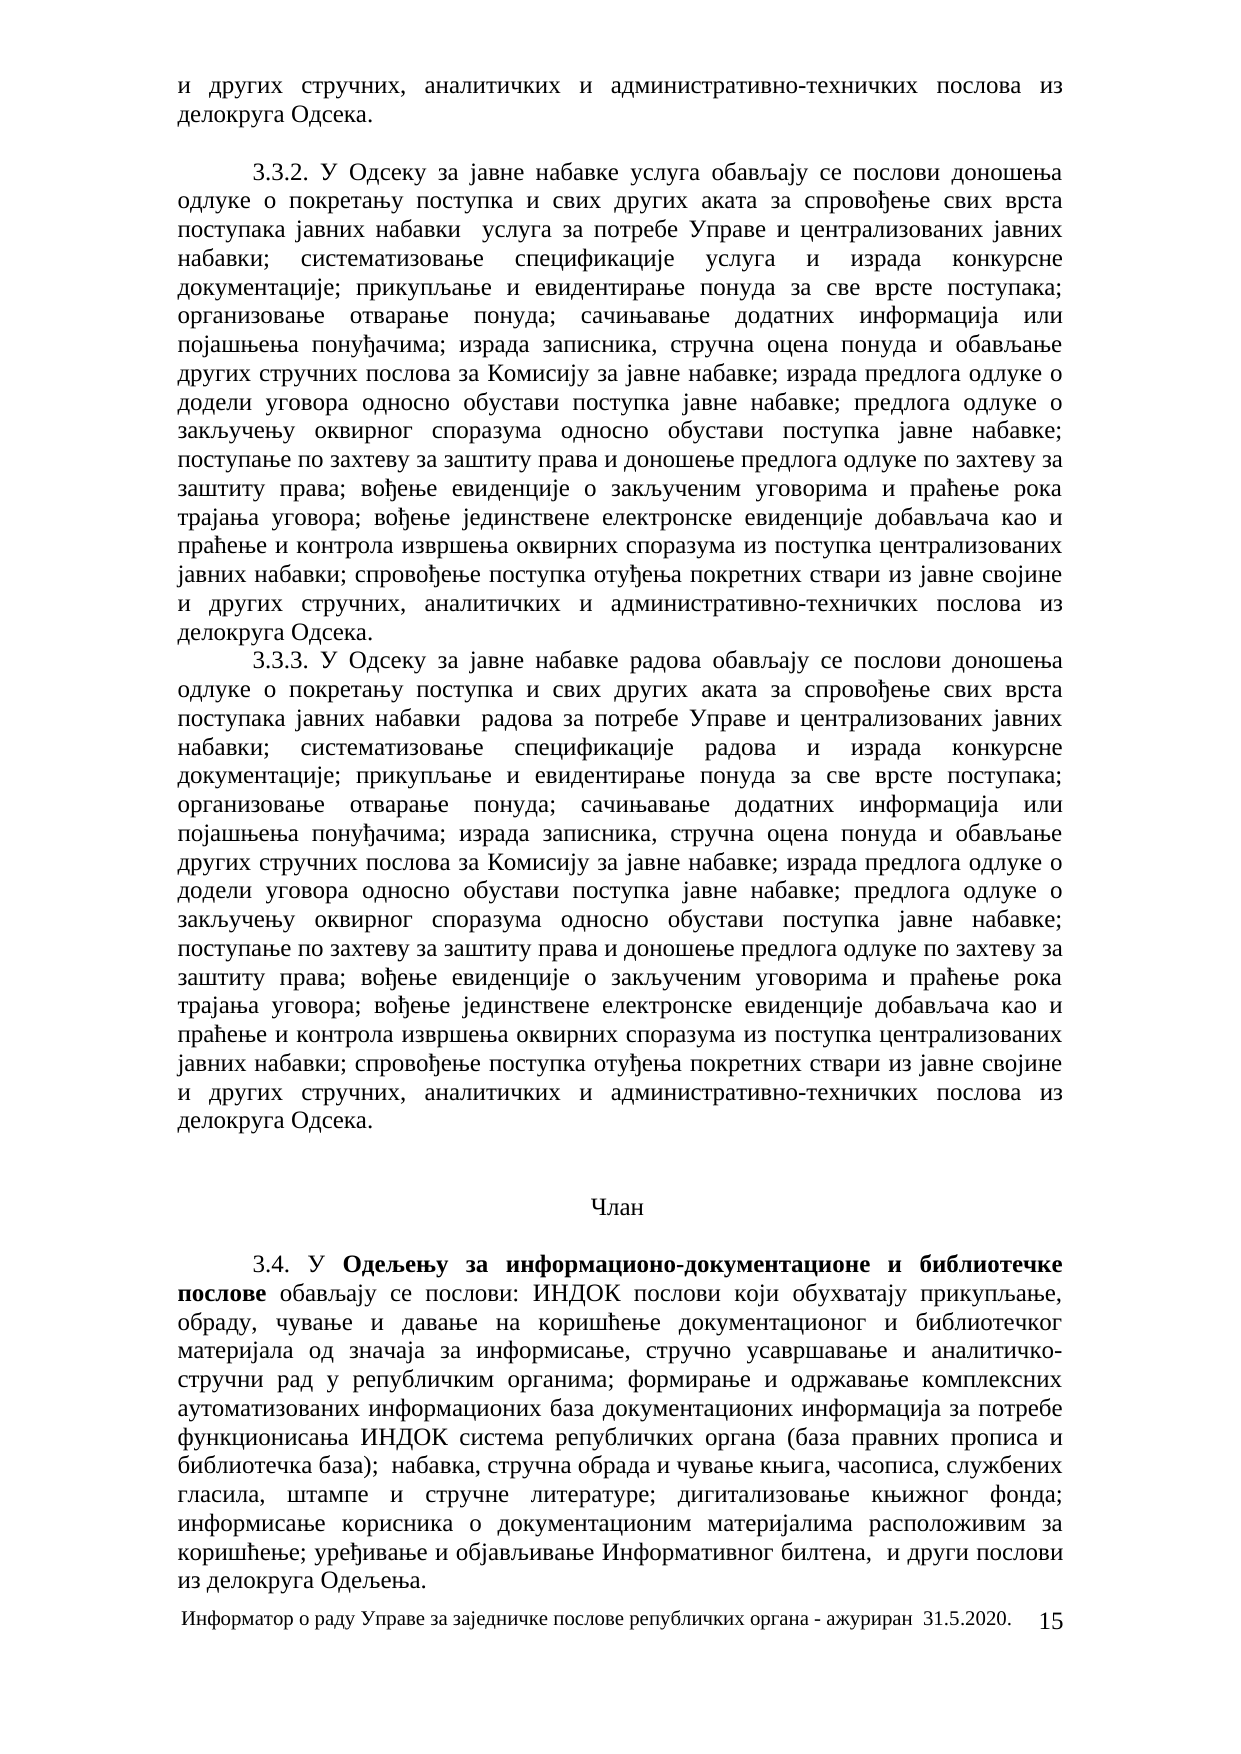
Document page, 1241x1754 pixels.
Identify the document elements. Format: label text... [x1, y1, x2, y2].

text 3.3.2. У Одсеку за јавне набавке услуга обављају се послови доношења одлуке о покретању поступка и свих других аката за спровођење свих врста поступака јавних набавки услуга за потребе Управе и централизованих јавних набавки; систематизовање спецификације услуга и израда конкурсне документације; прикупљање и евидентирање понуда за све врсте поступака; организовање отварање понуда; сачињавање додатних информација или појашњења понуђачима; израда записника, стручна оцена понуда и обављање других стручних послова за Комисију за јавне набавке; израда предлога одлуке о додели уговора односно обустави поступка јавне набавке; предлога одлуке о закључењу оквирног споразума односно обустави поступка јавне набавке; поступање по захтеву за заштиту права и доношење предлога одлуке по захтеву за заштиту права; вођење евиденције о закљученим уговорима и праћење рока трајања уговора; вођење јединствене електронске евиденције добављача као и праћење и контрола извршења оквирних споразума из поступка централизованих јавних набавки; спровођење поступка отуђења покретних ствари из јавне својине и других стручних, аналитичких и административно-техничких послова из делокруга Одсека. [177, 157, 1063, 645]
text 3.4. У Одељењу за информационо-документационе и библиотечке послове обављају се послови: ИНДОК послови који обухватају прикупљање, обраду, чување и давање на коришћење документационог и библиотечког материјала од значаја за информисање, стручно усавршавање и аналитичко-стручни рад у републичким органима; формирање и одржавање комплексних аутоматизованих информационих база документационих информација за потребе функционисања ИНДОК система републичких органа (база правних прописа и библиотечка база); набавка, стручна обрада и чување књига, часописа, службених гласила, штампе и стручне литературе; дигитализовање књижног фонда; информисање корисника о документационим материјалима расположивим за коришћење; уређивање и објављивање Информативног билтена, и други послови из делокруга Одељења. [177, 1249, 1063, 1594]
text 3.3.3. У Одсеку за јавне набавке радова обављају се послови доношења одлуке о покретању поступка и свих других аката за спровођење свих врста поступака јавних набавки радова за потребе Управе и централизованих јавних набавки; систематизовање спецификације радова и израда конкурсне документације; прикупљање и евидентирање понуда за све врсте поступака; организовање отварање понуда; сачињавање додатних информација или појашњења понуђачима; израда записника, стручна оцена понуда и обављање других стручних послова за Комисију за јавне набавке; израда предлога одлуке о додели уговора односно обустави поступка јавне набавке; предлога одлуке о закључењу оквирног споразума односно обустави поступка јавне набавке; поступање по захтеву за заштиту права и доношење предлога одлуке по захтеву за заштиту права; вођење евиденције о закљученим уговорима и праћење рока трајања уговора; вођење јединствене електронске евиденције добављача као и праћење и контрола извршења оквирних споразума из поступка централизованих јавних набавки; спровођење поступка отуђења покретних ствари из јавне својине и других стручних, аналитичких и административно-техничких послова из делокруга Одсека. [177, 645, 1063, 1134]
text Члан [177, 1192, 1063, 1220]
text и других стручних, аналитичких и административно-техничких послова из делокруга Одсека. [177, 70, 1063, 128]
